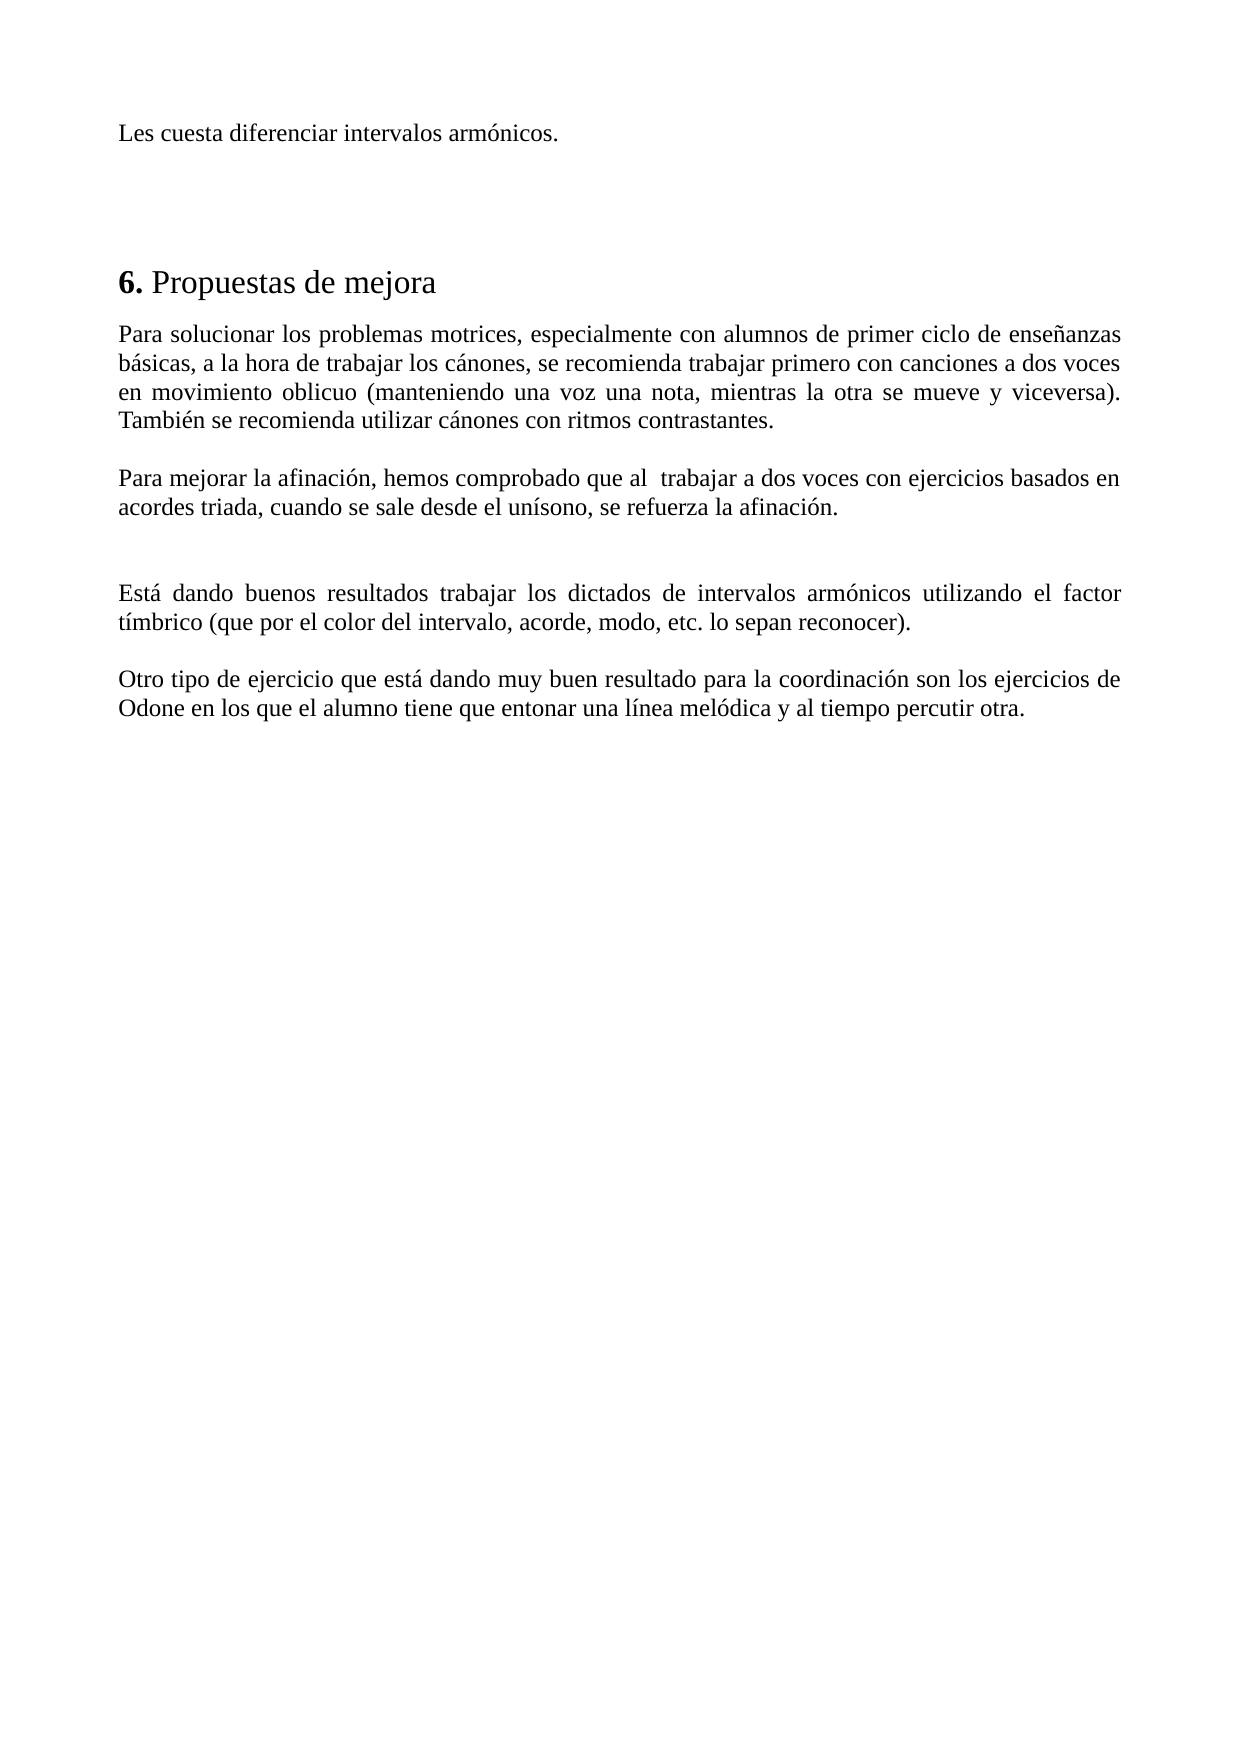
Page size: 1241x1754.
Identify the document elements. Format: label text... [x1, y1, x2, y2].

text Para mejorar la afinación, hemos comprobado que al trabajar a dos voces con ejercicios basados en acordes triada, cuando se sale desde el unísono, se refuerza la afinación. [118, 463, 1122, 521]
text Otro tipo de ejercicio que está dando muy buen resultado para la coordinación son los ejercicios de Odone en los que el alumno tiene que entonar una línea melódica y al tiempo percutir otra. [118, 664, 1122, 722]
text Está dando buenos resultados trabajar los dictados de intervalos armónicos utilizando el factor tímbrico (que por el color del intervalo, acorde, modo, etc. lo sepan reconocer). [118, 578, 1122, 636]
text Les cuesta diferenciar intervalos armónicos. [118, 118, 1122, 147]
text 6. Propuestas de mejora [118, 262, 1122, 300]
text Para solucionar los problemas motrices, especialmente con alumnos de primer ciclo de enseñanzas básicas, a la hora de trabajar los cánones, se recomienda trabajar primero con canciones a dos voces en movimiento oblicuo (manteniendo una voz una nota, mientras la otra se mueve y viceversa). También se recomienda utilizar cánones con ritmos contrastantes. [118, 319, 1122, 434]
